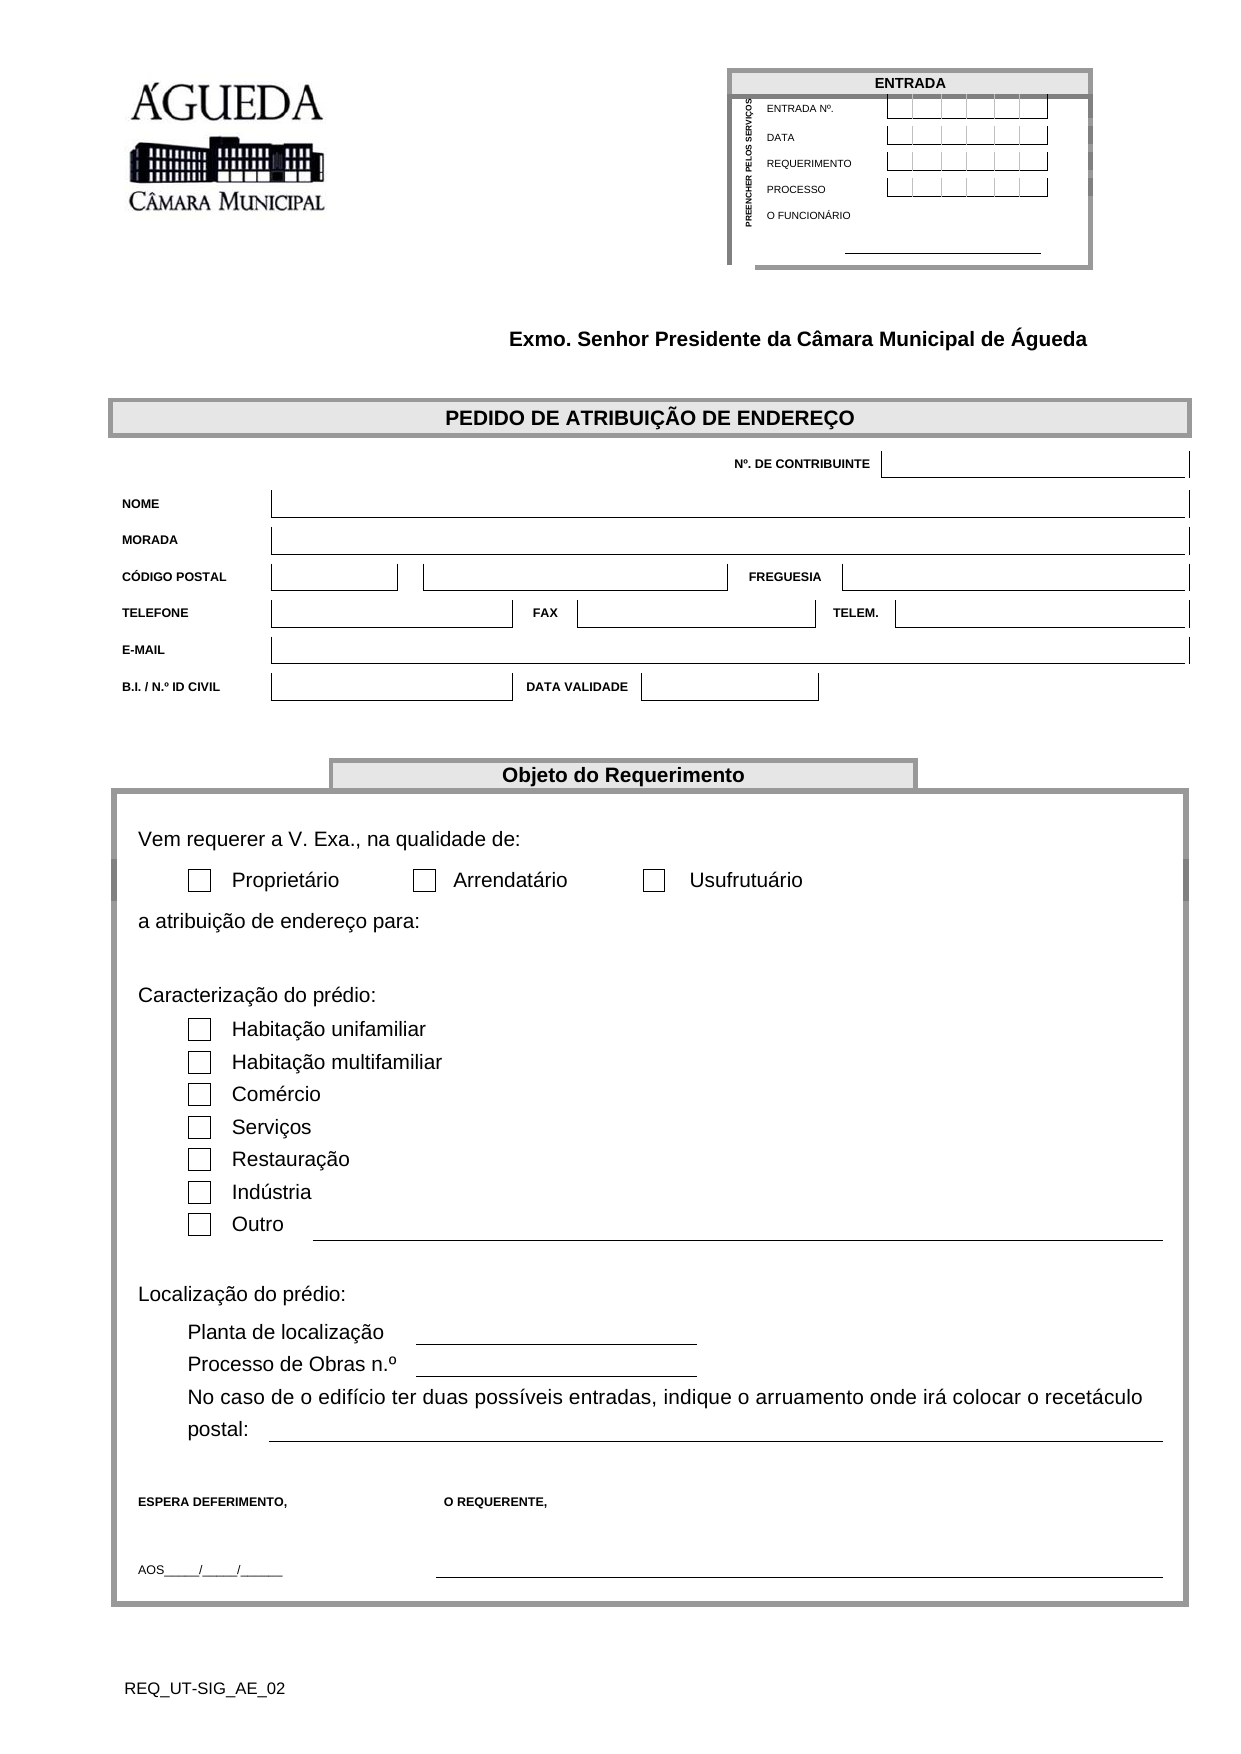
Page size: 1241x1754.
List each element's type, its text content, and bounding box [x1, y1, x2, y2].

table_cell [942, 126, 966, 144]
table_cell [117, 1143, 131, 1175]
table_cell [888, 178, 912, 196]
table_cell [131, 1078, 180, 1110]
table_cell [1163, 1013, 1183, 1045]
table_cell Processo de Obras n.º [180, 1344, 416, 1376]
table_cell a atribuição de endereço para: [131, 901, 1163, 942]
table_cell [117, 1208, 131, 1240]
table_cell [1093, 222, 1113, 253]
table_cell [271, 663, 1189, 673]
table_cell [180, 1045, 224, 1078]
table_cell [316, 265, 826, 277]
table_cell [887, 145, 912, 152]
table_cell [995, 126, 1019, 144]
table_cell [913, 253, 1088, 265]
table_header Objeto do Requerimento [333, 763, 913, 788]
table_cell [117, 978, 131, 1013]
table_cell postal: [180, 1409, 269, 1441]
table_cell AOS_____/_____/______ [131, 1536, 436, 1577]
table_cell Habitação multifamiliar [224, 1045, 1163, 1078]
table_cell [272, 490, 1189, 517]
table_cell [1020, 126, 1047, 144]
table_header [918, 758, 1163, 788]
table_cell [941, 144, 1088, 152]
table_cell [913, 119, 941, 126]
table_cell [1163, 1078, 1183, 1110]
table_cell [224, 1240, 1163, 1276]
table_cell [1163, 1311, 1183, 1344]
table_cell [755, 170, 887, 178]
table_cell [271, 554, 1189, 563]
table_cell [117, 942, 131, 977]
table_cell [1163, 794, 1183, 818]
table_cell [1093, 196, 1113, 204]
table_cell [131, 1175, 180, 1208]
table_cell [913, 178, 941, 196]
table_cell [131, 859, 180, 901]
table_cell [755, 222, 845, 253]
table_cell [1163, 1536, 1183, 1577]
table_cell Restauração [224, 1143, 1163, 1175]
table_cell [272, 564, 397, 590]
table_cell [967, 178, 994, 196]
table_cell [942, 99, 966, 118]
table_cell [1163, 1494, 1183, 1536]
table_cell E-MAIL [111, 637, 271, 663]
table_cell [887, 171, 912, 178]
table_cell [1093, 170, 1113, 178]
table_cell [755, 196, 887, 204]
table_cell Arrendatário [446, 859, 634, 901]
table_header ENTRADA [732, 73, 1088, 94]
table_cell [942, 152, 966, 170]
table_header [1093, 68, 1113, 94]
table_cell Outro [224, 1208, 313, 1240]
table_cell [913, 152, 941, 170]
table_cell [1163, 1276, 1183, 1311]
table_cell [180, 1078, 224, 1110]
table_cell [755, 144, 887, 152]
table_cell [180, 1208, 224, 1240]
picture [124, 73, 332, 222]
table_cell PREENCHER PELOS SERVIÇOS [732, 99, 755, 265]
table_cell [111, 627, 271, 637]
table_cell [1093, 152, 1113, 170]
table_cell [888, 126, 912, 144]
table_cell FAX [513, 600, 577, 627]
table_cell [1048, 99, 1088, 118]
table_cell Exmo. Senhor Presidente da Câmara Municipal de Águeda [113, 318, 1099, 359]
table_cell [117, 1409, 131, 1441]
table_cell [697, 1344, 1163, 1376]
table_cell [271, 517, 1189, 527]
table_cell [117, 1240, 131, 1276]
table_cell [913, 197, 941, 204]
table_cell [111, 590, 271, 600]
table_cell [313, 1208, 1163, 1240]
table_cell [1163, 1110, 1183, 1143]
table_cell Serviços [224, 1110, 1163, 1143]
table_cell [967, 152, 994, 170]
table_cell [117, 1494, 131, 1536]
table_cell [941, 170, 1088, 178]
table_cell [131, 1208, 180, 1240]
table_cell Habitação unifamiliar [224, 1013, 1163, 1045]
table_cell Proprietário [224, 859, 405, 901]
table_cell No caso de o edifício ter duas possíveis entradas, indique o arruamento onde irá colocar o recetáculo [180, 1376, 1163, 1409]
table_cell [117, 1013, 131, 1045]
table_cell REQUERIMENTO [755, 152, 887, 170]
table_cell [131, 794, 530, 818]
table_cell Planta de localização [180, 1311, 416, 1344]
table_cell [131, 1577, 1163, 1601]
table_cell [887, 197, 912, 204]
table_cell [942, 178, 966, 196]
table_cell [117, 1110, 131, 1143]
table_cell DATA [755, 126, 887, 144]
table_cell [117, 1311, 131, 1344]
table_cell [1163, 1409, 1183, 1441]
table_cell [436, 1536, 1163, 1577]
table_cell [180, 859, 224, 901]
table_cell [117, 1175, 131, 1208]
table_cell [755, 118, 887, 126]
table_cell [1041, 222, 1088, 253]
table_cell [843, 564, 1189, 590]
table_cell [131, 1311, 180, 1344]
table_cell [578, 600, 815, 627]
table_cell Usufrutuário [682, 859, 1163, 901]
table_cell [1093, 118, 1113, 126]
table_cell [272, 527, 1189, 553]
table_cell [271, 477, 1189, 490]
table_cell [111, 438, 881, 451]
table_cell Localização do prédio: [131, 1276, 1163, 1311]
table_cell [117, 901, 131, 942]
table_cell [913, 171, 941, 178]
table_cell [180, 1175, 224, 1208]
table_cell [1163, 1376, 1183, 1409]
table_cell [405, 859, 446, 901]
table_cell [1020, 178, 1047, 196]
table_cell [131, 1376, 180, 1409]
table_header [113, 68, 727, 265]
table_cell Caracterização do prédio: [131, 978, 1163, 1013]
table_cell [1093, 178, 1113, 196]
table_cell [1093, 94, 1113, 118]
table_cell [896, 600, 1189, 627]
table_cell [272, 600, 512, 627]
table_cell [416, 1311, 697, 1344]
table_cell [117, 1344, 131, 1376]
table_cell [1093, 126, 1113, 144]
table_cell [642, 673, 818, 700]
table_cell [1093, 253, 1113, 265]
table_cell [1020, 99, 1047, 118]
table_cell [1163, 1175, 1183, 1208]
table_cell [1010, 270, 1084, 277]
table_cell [131, 1344, 180, 1376]
table_cell [967, 126, 994, 144]
table_cell Vem requerer a V. Exa., na qualidade de: [131, 818, 530, 859]
table_cell [131, 1045, 180, 1078]
table_cell NOME [111, 490, 271, 517]
table_cell CÓDIGO POSTAL [111, 564, 271, 590]
table_cell [131, 1110, 180, 1143]
table_cell [697, 1311, 1163, 1344]
table_cell [117, 859, 131, 901]
table_cell PROCESSO [755, 178, 887, 196]
table_cell [941, 196, 1088, 204]
table_cell [913, 99, 941, 118]
table_cell [1163, 1344, 1183, 1376]
table_cell ESPERA DEFERIMENTO, [131, 1494, 436, 1536]
table_cell [845, 222, 1041, 253]
table_cell [1163, 1208, 1183, 1240]
table_cell [416, 1345, 697, 1376]
table_cell [1163, 1441, 1183, 1494]
table_cell [272, 637, 1189, 663]
table_cell [826, 270, 852, 277]
table_cell [882, 451, 1189, 477]
table_cell B.I. / N.º ID CIVIL [111, 673, 271, 700]
table_cell [877, 270, 1009, 277]
table_cell DATA VALIDADE [513, 673, 641, 700]
table_cell [530, 794, 1163, 818]
table_cell [967, 99, 994, 118]
table_cell [1084, 265, 1113, 277]
table_cell [272, 673, 512, 700]
table_cell [852, 270, 877, 277]
table_cell [634, 859, 682, 901]
table_cell TELEM. [816, 600, 895, 627]
table_cell [111, 663, 271, 673]
table_cell [995, 178, 1019, 196]
table_cell [113, 277, 1099, 318]
table_cell [117, 1441, 131, 1494]
table_cell [113, 265, 316, 277]
table_cell [131, 942, 1163, 977]
table_cell [1163, 1143, 1183, 1175]
table_cell [1093, 204, 1113, 222]
table_cell [1163, 1045, 1183, 1078]
table_header PEDIDO DE ATRIBUIÇÃO DE ENDEREÇO [113, 402, 1187, 433]
table_cell [887, 204, 1088, 222]
table_cell Comércio [224, 1078, 1163, 1110]
table_cell [1017, 673, 1189, 700]
table_cell [913, 126, 941, 144]
table_cell [111, 477, 271, 490]
table_cell [117, 794, 131, 818]
table_cell [1048, 152, 1088, 170]
table_cell [1163, 818, 1183, 859]
table_cell [111, 517, 271, 527]
table_cell [530, 818, 1163, 859]
table_cell [398, 564, 423, 590]
table_cell O REQUERENTE, [436, 1494, 1163, 1536]
table_cell [117, 1276, 131, 1311]
table_cell [995, 152, 1019, 170]
table_cell [881, 438, 1189, 451]
table_cell [1048, 126, 1088, 144]
table_cell [1099, 318, 1113, 359]
table_cell FREGUESIA [728, 564, 842, 590]
table_cell [1163, 978, 1183, 1013]
table_cell [913, 145, 941, 152]
table_cell [117, 1078, 131, 1110]
table_cell [819, 673, 1017, 700]
table_cell [117, 1536, 131, 1577]
table_cell O FUNCIONÁRIO [755, 204, 887, 222]
table_cell [887, 119, 912, 126]
table_cell [1048, 178, 1088, 196]
table_header [1163, 758, 1186, 788]
table_cell [1020, 152, 1047, 170]
table_cell [131, 1409, 180, 1441]
table_cell [131, 1240, 180, 1276]
table_cell [1163, 1240, 1183, 1276]
table_cell [1163, 1577, 1183, 1601]
table_cell [941, 118, 1088, 126]
table_cell [180, 1240, 224, 1276]
table_cell [888, 99, 912, 118]
table_cell [1099, 277, 1113, 318]
table_cell [111, 554, 271, 563]
table_cell [269, 1409, 1163, 1441]
table_cell [131, 1441, 1163, 1494]
table_cell [1163, 859, 1183, 901]
table_cell [1163, 901, 1183, 942]
table_cell Nº. DE CONTRIBUINTE [111, 451, 881, 477]
table_cell ENTRADA Nº. [755, 99, 887, 118]
table_cell Indústria [224, 1175, 1163, 1208]
table_cell [180, 1143, 224, 1175]
table_cell [995, 99, 1019, 118]
table_cell [117, 1045, 131, 1078]
table_header [114, 758, 329, 788]
table_cell [117, 1577, 131, 1601]
table_cell [117, 818, 131, 859]
table_cell [755, 253, 781, 265]
table_cell [131, 1143, 180, 1175]
table_cell MORADA [111, 527, 271, 553]
table_cell [888, 152, 912, 170]
table_cell [781, 253, 912, 265]
table_cell [271, 590, 1189, 600]
table_cell [131, 1013, 180, 1045]
table_cell [424, 564, 727, 590]
table_cell [180, 1013, 224, 1045]
table_cell [117, 1376, 131, 1409]
table_cell [1163, 942, 1183, 977]
table_cell TELEFONE [111, 600, 271, 627]
table_cell [180, 1110, 224, 1143]
table_cell [1093, 144, 1113, 152]
table_cell [271, 627, 1189, 637]
